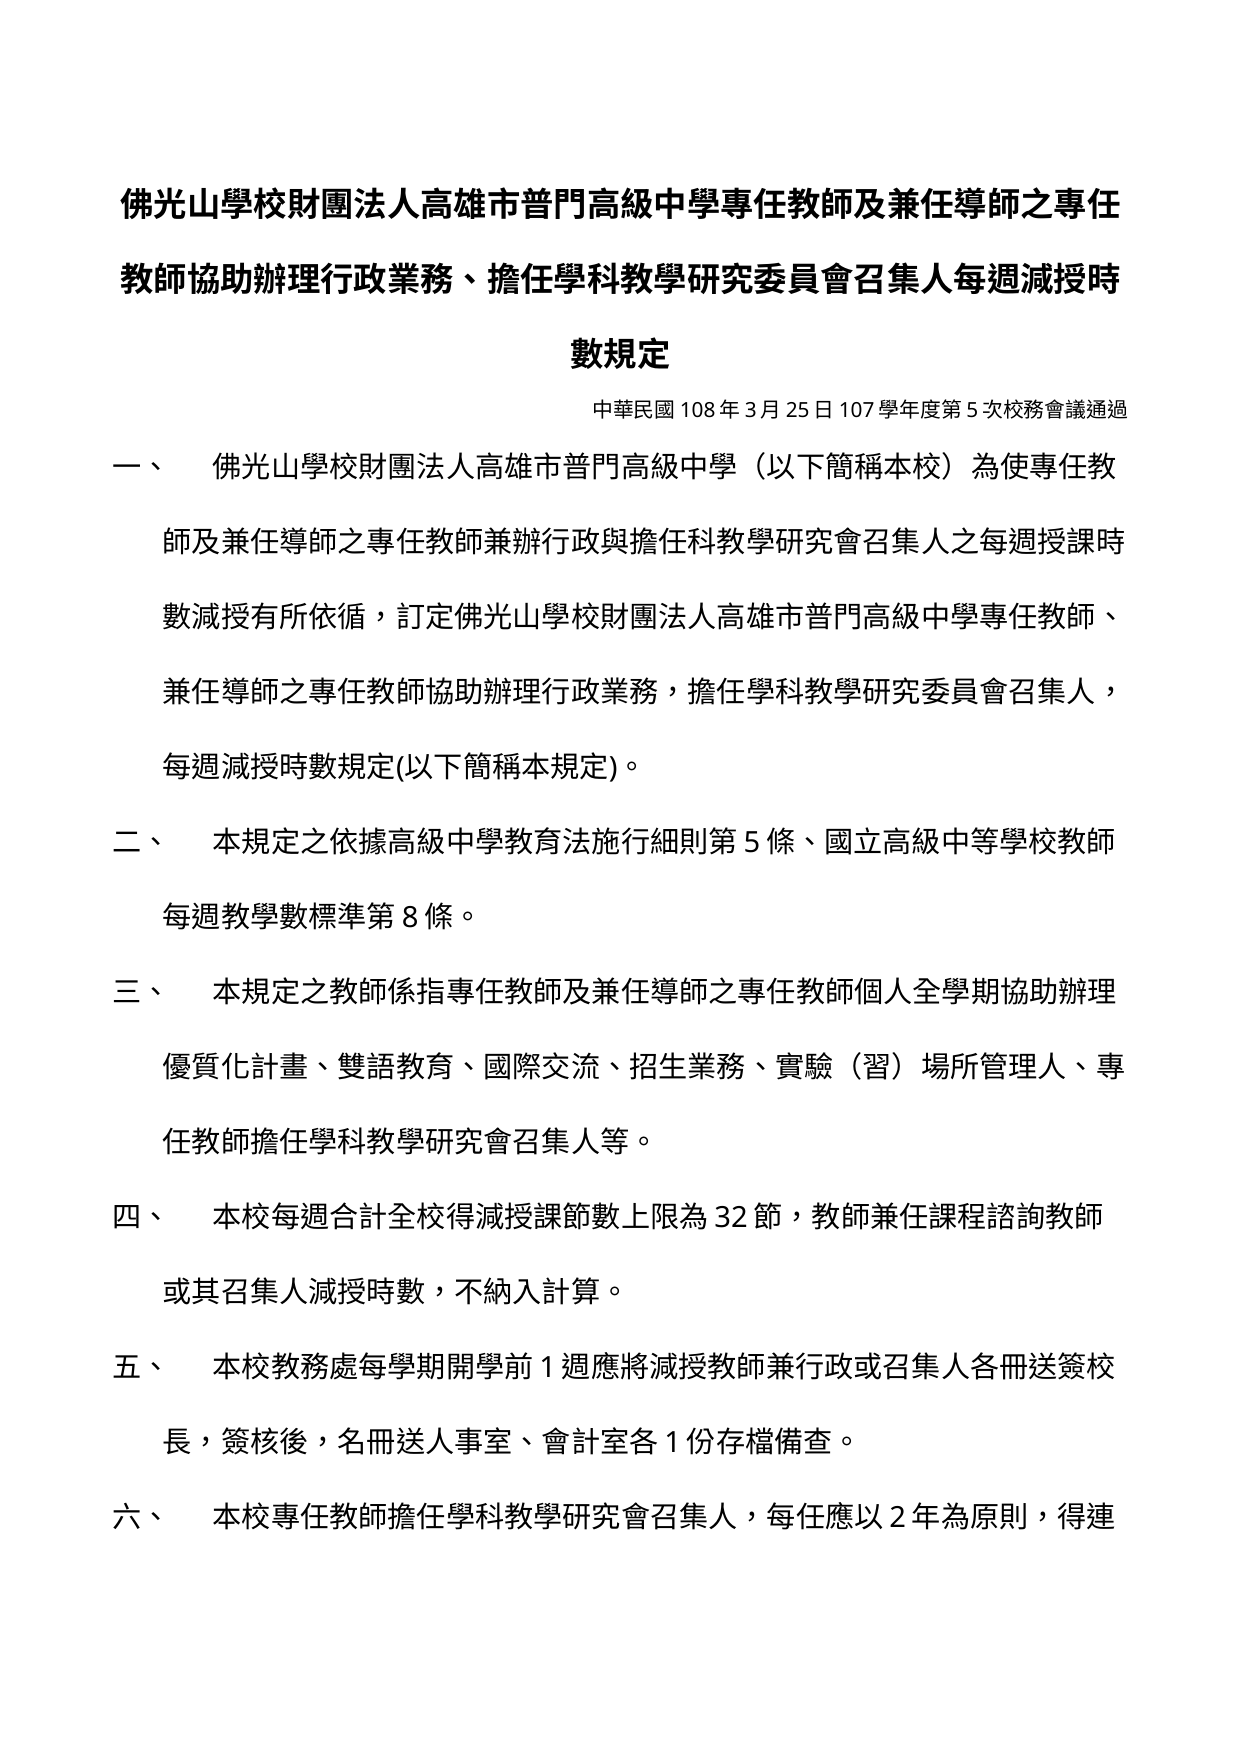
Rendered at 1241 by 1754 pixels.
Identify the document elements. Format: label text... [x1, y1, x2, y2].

list 本校教務處每學期開學前1週應將減授教師兼行政或召集人各冊送簽校長，簽核後，名冊送人事室、會計室各1份存檔備查。 [112, 1327, 1128, 1477]
text 中華民國108年3月25日107學年度第5次校務會議通過 [112, 389, 1128, 427]
list 本校每週合計全校得減授課節數上限為32節，教師兼任課程諮詢教師或其召集人減授時數，不納入計算。 [112, 1177, 1128, 1327]
list 本規定之教師係指專任教師及兼任導師之專任教師個人全學期協助辦理優質化計畫、雙語教育、國際交流、招生業務、實驗（習）場所管理人、專任教師擔任學科教學研究會召集人等。 [112, 952, 1128, 1177]
text 佛光山學校財團法人高雄市普門高級中學專任教師及兼任導師之專任教師協助辦理行政業務、擔任學科教學研究委員會召集人每週減授時數規定 [112, 164, 1128, 389]
list 本規定之依據高級中學教育法施行細則第5條、國立高級中等學校教師每週教學數標準第8條。 [112, 802, 1128, 952]
list 本校專任教師擔任學科教學研究會召集人，每任應以2年為原則，得連 [112, 1477, 1128, 1552]
list 佛光山學校財團法人高雄市普門高級中學（以下簡稱本校）為使專任教師及兼任導師之專任教師兼辦行政與擔任科教學研究會召集人之每週授課時數減授有所依循，訂定佛光山學校財團法人高雄市普門高級中學專任教師、兼任導師之專任教師協助辦理行政業務，擔任學科教學研究委員會召集人，每週減授時數規定(以下簡稱本規定)。 [112, 427, 1128, 802]
